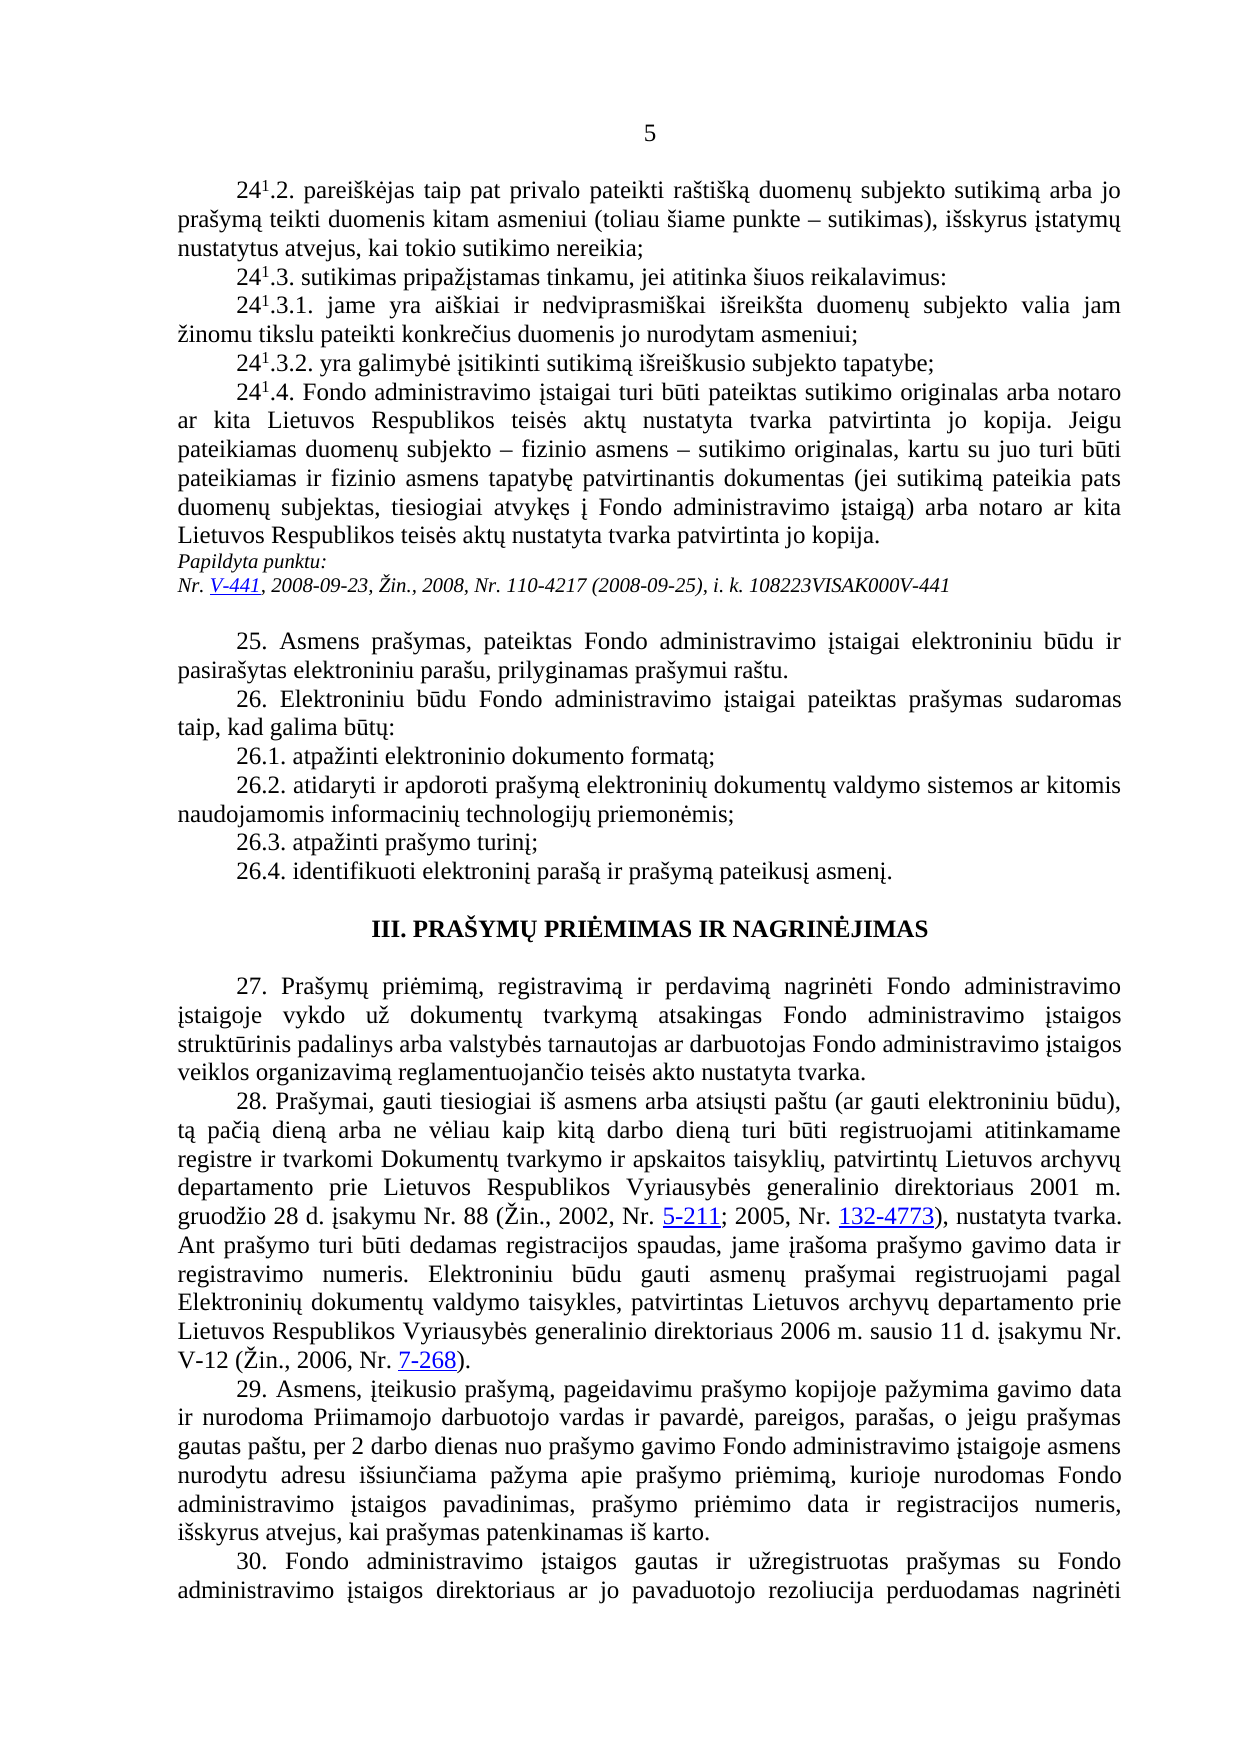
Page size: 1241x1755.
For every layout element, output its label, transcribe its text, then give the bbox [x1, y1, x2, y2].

text 26.1. atpažinti elektroninio dokumento formatą; [177, 741, 1122, 770]
text 26.3. atpažinti prašymo turinį; [177, 827, 1122, 856]
text 241.3. sutikimas pripažįstamas tinkamu, jei atitinka šiuos reikalavimus: [177, 262, 1122, 291]
text 26.2. atidaryti ir apdoroti prašymą elektroninių dokumentų valdymo sistemos ar kitomis naudojamomis informacinių technologijų priemonėmis; [177, 770, 1122, 827]
text 25. Asmens prašymas, pateiktas Fondo administravimo įstaigai elektroniniu būdu ir pasirašytas elektroniniu parašu, prilyginamas prašymui raštu. [177, 626, 1122, 684]
text 29. Asmens, įteikusio prašymą, pageidavimu prašymo kopijoje pažymima gavimo data ir nurodoma Priimamojo darbuotojo vardas ir pavardė, pareigos, parašas, o jeigu prašymas gautas paštu, per 2 darbo dienas nuo prašymo gavimo Fondo administravimo įstaigoje asmens nurodytu adresu išsiunčiama pažyma apie prašymo priėmimą, kurioje nurodomas Fondo administravimo įstaigos pavadinimas, prašymo priėmimo data ir registracijos numeris, išskyrus atvejus, kai prašymas patenkinamas iš karto. [177, 1374, 1122, 1546]
text 26. Elektroniniu būdu Fondo administravimo įstaigai pateiktas prašymas sudaromas taip, kad galima būtų: [177, 684, 1122, 741]
text 28. Prašymai, gauti tiesiogiai iš asmens arba atsiųsti paštu (ar gauti elektroniniu būdu), tą pačią dieną arba ne vėliau kaip kitą darbo dieną turi būti registruojami atitinkamame registre ir tvarkomi Dokumentų tvarkymo ir apskaitos taisyklių, patvirtintų Lietuvos archyvų departamento prie Lietuvos Respublikos Vyriausybės generalinio direktoriaus 2001 m. gruodžio 28 d. įsakymu Nr. 88 (Žin., 2002, Nr. 5-211; 2005, Nr. 132-4773), nustatyta tvarka. Ant prašymo turi būti dedamas registracijos spaudas, jame įrašoma prašymo gavimo data ir registravimo numeris. Elektroniniu būdu gauti asmenų prašymai registruojami pagal Elektroninių dokumentų valdymo taisykles, patvirtintas Lietuvos archyvų departamento prie Lietuvos Respublikos Vyriausybės generalinio direktoriaus 2006 m. sausio 11 d. įsakymu Nr. V-12 (Žin., 2006, Nr. 7-268). [177, 1086, 1122, 1374]
text 27. Prašymų priėmimą, registravimą ir perdavimą nagrinėti Fondo administravimo įstaigoje vykdo už dokumentų tvarkymą atsakingas Fondo administravimo įstaigos struktūrinis padalinys arba valstybės tarnautojas ar darbuotojas Fondo administravimo įstaigos veiklos organizavimą reglamentuojančio teisės akto nustatyta tvarka. [177, 971, 1122, 1086]
text Nr. V-441, 2008-09-23, Žin., 2008, Nr. 110-4217 (2008-09-25), i. k. 108223VISAK000V-441 [177, 573, 1122, 597]
text 241.4. Fondo administravimo įstaigai turi būti pateiktas sutikimo originalas arba notaro ar kita Lietuvos Respublikos teisės aktų nustatyta tvarka patvirtinta jo kopija. Jeigu pateikiamas duomenų subjekto – fizinio asmens – sutikimo originalas, kartu su juo turi būti pateikiamas ir fizinio asmens tapatybę patvirtinantis dokumentas (jei sutikimą pateikia pats duomenų subjektas, tiesiogiai atvykęs į Fondo administravimo įstaigą) arba notaro ar kita Lietuvos Respublikos teisės aktų nustatyta tvarka patvirtinta jo kopija. [177, 377, 1122, 549]
text III. PRAŠYMŲ PRIĖMIMAS IR NAGRINĖJIMAS [177, 914, 1122, 942]
text 241.3.2. yra galimybė įsitikinti sutikimą išreiškusio subjekto tapatybe; [177, 348, 1122, 377]
text 241.2. pareiškėjas taip pat privalo pateikti raštišką duomenų subjekto sutikimą arba jo prašymą teikti duomenis kitam asmeniui (toliau šiame punkte – sutikimas), išskyrus įstatymų nustatytus atvejus, kai tokio sutikimo nereikia; [177, 176, 1122, 262]
text 241.3.1. jame yra aiškiai ir nedviprasmiškai išreikšta duomenų subjekto valia jam žinomu tikslu pateikti konkrečius duomenis jo nurodytam asmeniui; [177, 291, 1122, 348]
text Papildyta punktu: [177, 549, 1122, 573]
text 30. Fondo administravimo įstaigos gautas ir užregistruotas prašymas su Fondo administravimo įstaigos direktoriaus ar jo pavaduotojo rezoliucija perduodamas nagrinėti [177, 1546, 1122, 1604]
text 26.4. identifikuoti elektroninį parašą ir prašymą pateikusį asmenį. [177, 856, 1122, 885]
